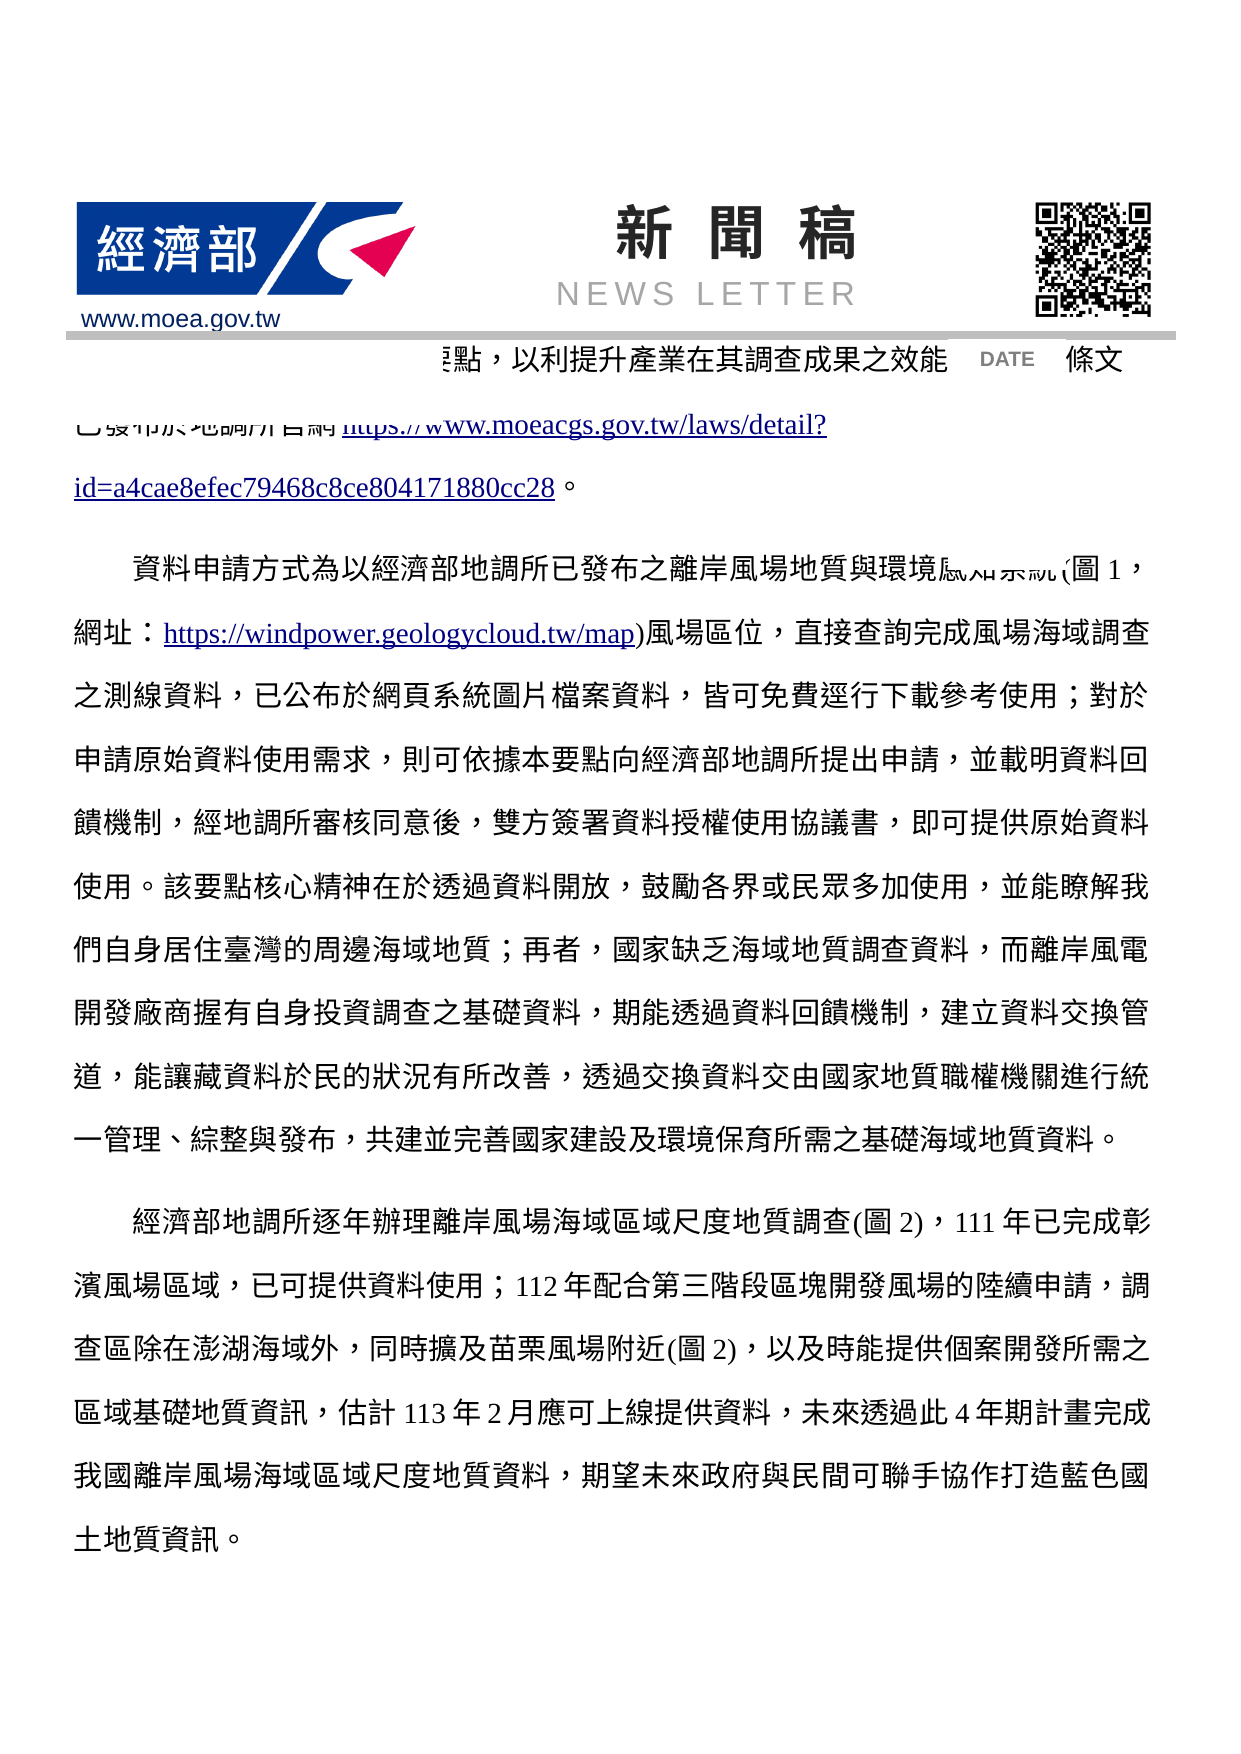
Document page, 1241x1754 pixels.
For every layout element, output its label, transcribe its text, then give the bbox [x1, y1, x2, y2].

text 經濟部地調所逐年辦理離岸風場海域區域尺度地質調查(圖2)，111年已完成彰濱風場區域，已可提供資料使用；112年配合第三階段區塊開發風場的陸續申請，調查區除在澎湖海域外，同時擴及苗栗風場附近(圖2)，以及時能提供個案開發所需之區域基礎地質資訊，估計113年2月應可上線提供資料，未來透過此4年期計畫完成我國離岸風場海域區域尺度地質資料，期望未來政府與民間可聯手協作打造藍色國土地質資訊。 [74, 1199, 1152, 1558]
text 經濟部及所屬地調所長期秉持「地質資料為公共財」的理念，不斷推行及落實政府開放資料政策，對於我國海域地質調查方面，為配合推動第三階段離岸風場開發，地調所進行111至114年為期4年的海域地質調查，期能走在產業之前，並逐年釋出海域調查成果以供各界利用，最大化政府資料開放成效，並期望產業界因此受益而能加速離岸風電建置成效。截至目前為止，已完成之111年之調查成果已於今(112)年1月中發布於「離岸風電地質與環境感知系統服務平臺」，後續收到多家風機廠商洽詢及討論，為提供風機廠商使用政府海域地質調查原始資料有法源依據，特訂定資料提供及使用作業要點，以利提升產業在其調查成果之效能，該要點條文已發布於地調所官網https://www.moeacgs.gov.tw/laws/detail?id=a4cae8efec79468c8ce804171880cc28。 [74, 340, 948, 506]
text 經濟部及所屬地調所長期秉持「地質資料為公共財」的理念，不斷推行及落實政府開放資料政策，對於我國海域地質調查方面，為配合推動第三階段離岸風場開發，地調所進行111至114年為期4年的海域地質調查，期能走在產業之前，並逐年釋出海域調查成果以供各界利用，最大化政府資料開放成效，並期望產業界因此受益而能加速離岸風電建置成效。截至目前為止，已完成之111年之調查成果已於今(112)年1月中發布於「離岸風電地質與環境感知系統服務平臺」，後續收到多家風機廠商洽詢及討論，為提供風機廠商使用政府海域地質調查原始資料有法源依據，特訂定資料提供及使用作業要點，以利提升產業在其調查成果之效能，該要點條文已發布於地調所官網https://www.moeacgs.gov.tw/laws/detail?id=a4cae8efec79468c8ce804171880cc28。 [1066, 340, 1152, 506]
text 資料申請方式為以經濟部地調所已發布之離岸風場地質與環境感知系統(圖1，網址：https://windpower.geologycloud.tw/map)風場區位，直接查詢完成風場海域調查之測線資料，已公布於網頁系統圖片檔案資料，皆可免費逕行下載參考使用；對於申請原始資料使用需求，則可依據本要點向經濟部地調所提出申請，並載明資料回饋機制，經地調所審核同意後，雙方簽署資料授權使用協議書，即可提供原始資料使用。該要點核心精神在於透過資料開放，鼓勵各界或民眾多加使用，並能瞭解我們自身居住臺灣的周邊海域地質；再者，國家缺乏海域地質調查資料，而離岸風電開發廠商握有自身投資調查之基礎資料，期能透過資料回饋機制，建立資料交換管道，能讓藏資料於民的狀況有所改善，透過交換資料交由國家地質職權機關進行統一管理、綜整與發布，共建並完善國家建設及環境保育所需之基礎海域地質資料。 [74, 546, 1152, 1159]
